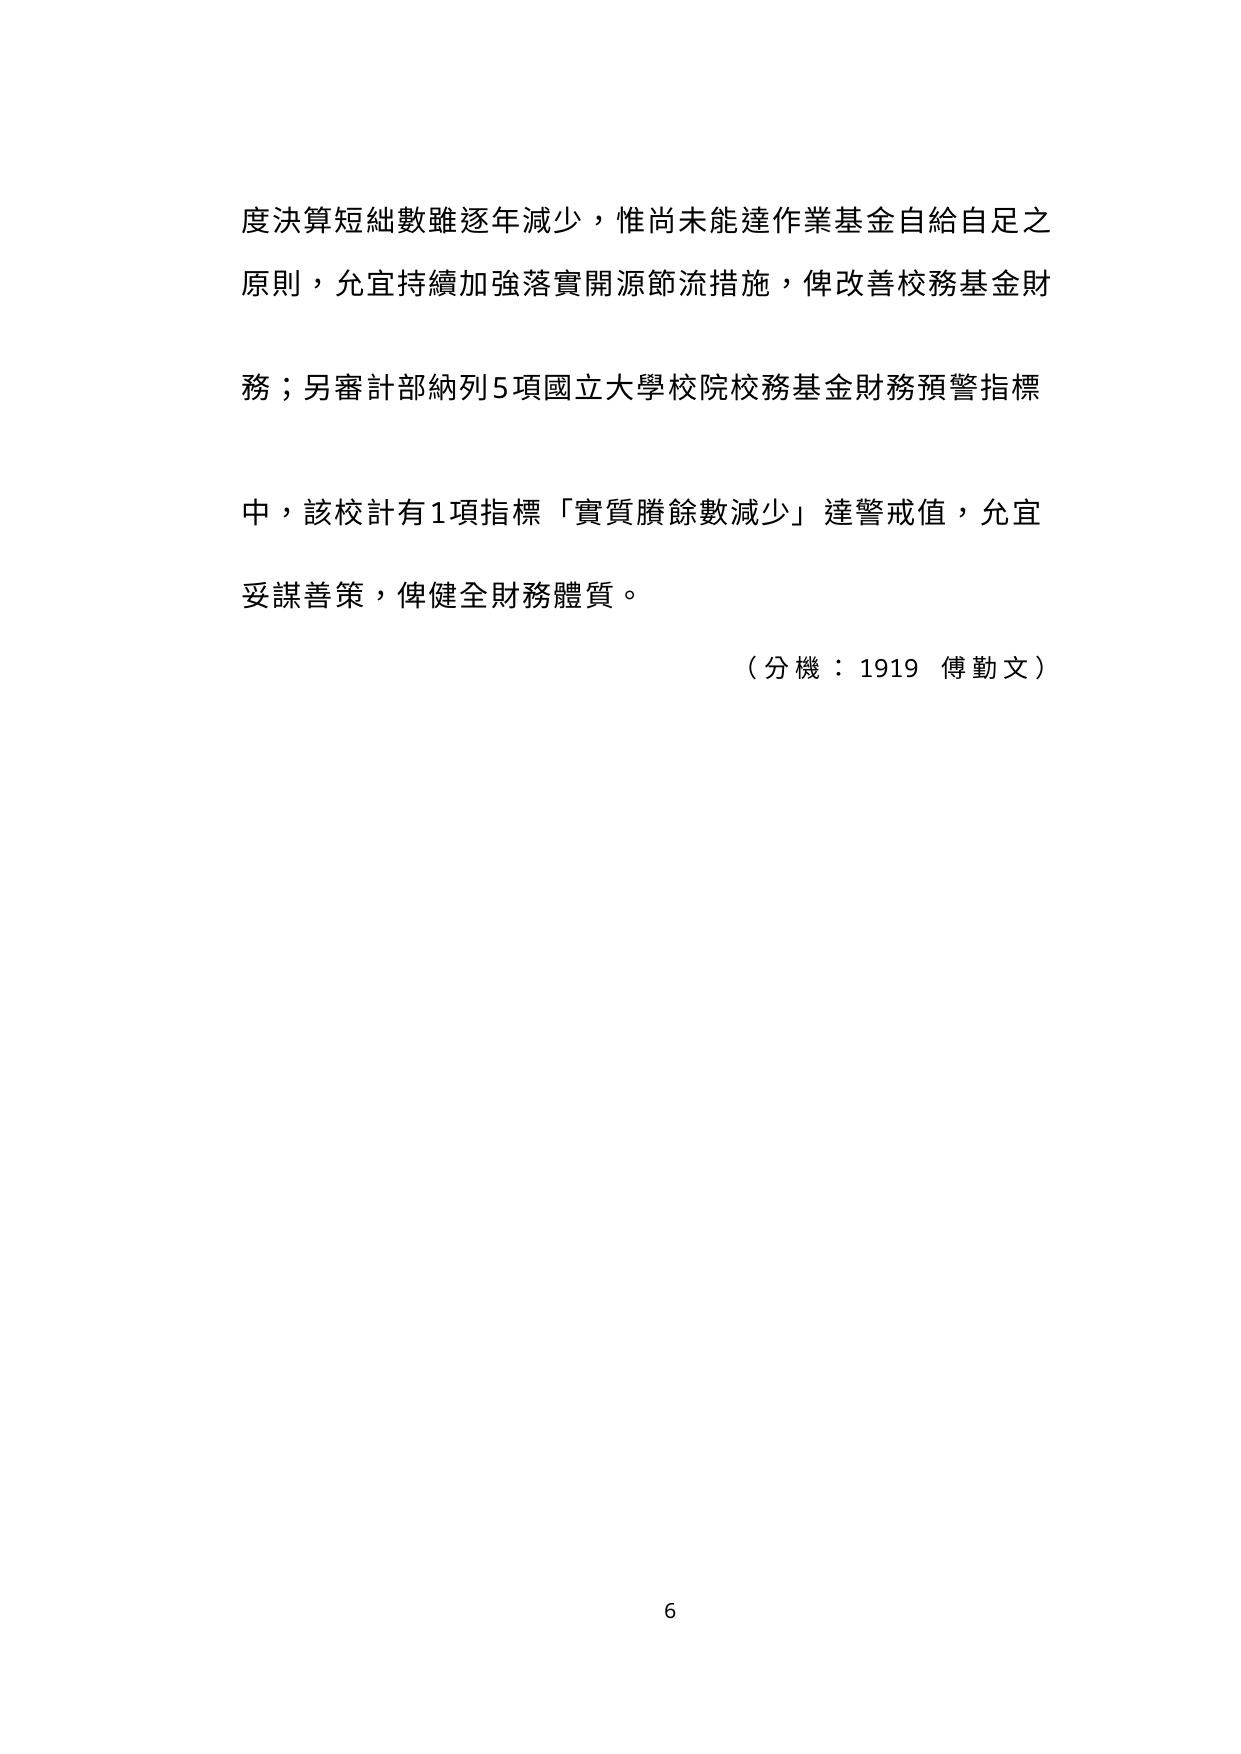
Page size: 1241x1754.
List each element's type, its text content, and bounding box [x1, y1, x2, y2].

text 度決算短絀數雖逐年減少，惟尚未能達作業基金自給自足之原則，允宜持續加強落實開源節流措施，俾改善校務基金財務；另審計部納列5項國立大學校院校務基金財務預警指標中，該校計有1項指標「實質賸餘數減少」達警戒值，允宜妥謀善策，俾健全財務體質。 [236, 177, 1063, 615]
text （分機：1919 傅勤文） [177, 615, 1063, 677]
